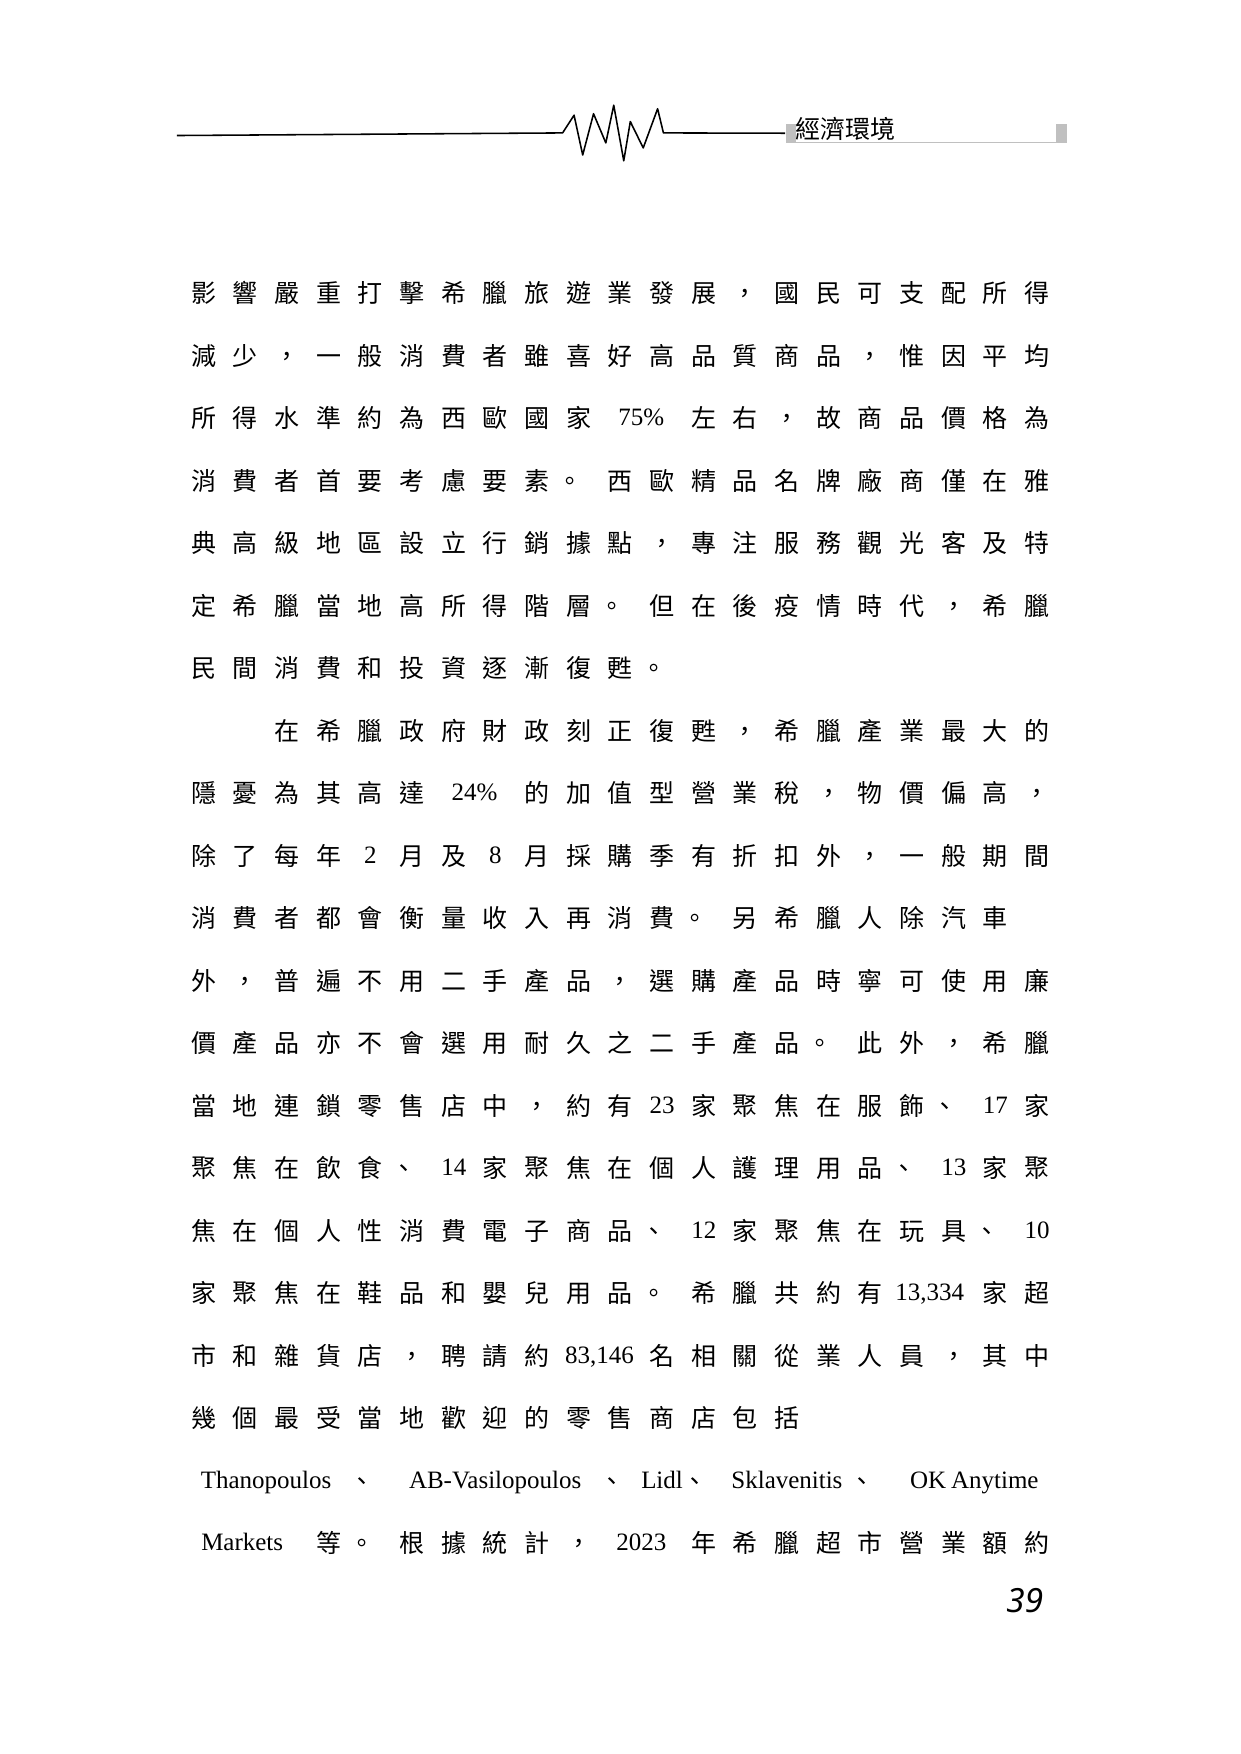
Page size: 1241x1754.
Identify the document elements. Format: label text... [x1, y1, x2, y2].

text 影響嚴重打擊希臘旅遊業發展，國民可支配所得減少，一般消費者雖喜好高品質商品，惟因平均所得水準約為西歐國家75%左右，故商品價格為消費者首要考慮要素。西歐精品名牌廠商僅在雅典高級地區設立行銷據點，專注服務觀光客及特定希臘當地高所得階層。但在後疫情時代，希臘民間消費和投資逐漸復甦。 [183, 250, 1058, 688]
text 在希臘政府財政刻正復甦，希臘產業最大的隱憂為其高達24%的加值型營業稅，物價偏高，除了每年2月及8月採購季有折扣外，一般期間消費者都會衡量收入再消費。另希臘人除汽車外，普遍不用二手產品，選購產品時寧可使用廉價產品亦不會選用耐久之二手產品。此外，希臘當地連鎖零售店中，約有23家聚焦在服飾、17家聚焦在飲食、14家聚焦在個人護理用品、13家聚焦在個人性消費電子商品、12家聚焦在玩具、10家聚焦在鞋品和嬰兒用品。希臘共約有13,334 家超市和雜貨店，聘請約83,146名相關從業人員，其中幾個最受當地歡迎的零售商店包括Thanopoulos、AB-Vasilopoulos、Lidl、Sklavenitis、OK Anytime Markets 等。根據統計，2023年希臘超市營業額約 [183, 688, 1058, 1563]
